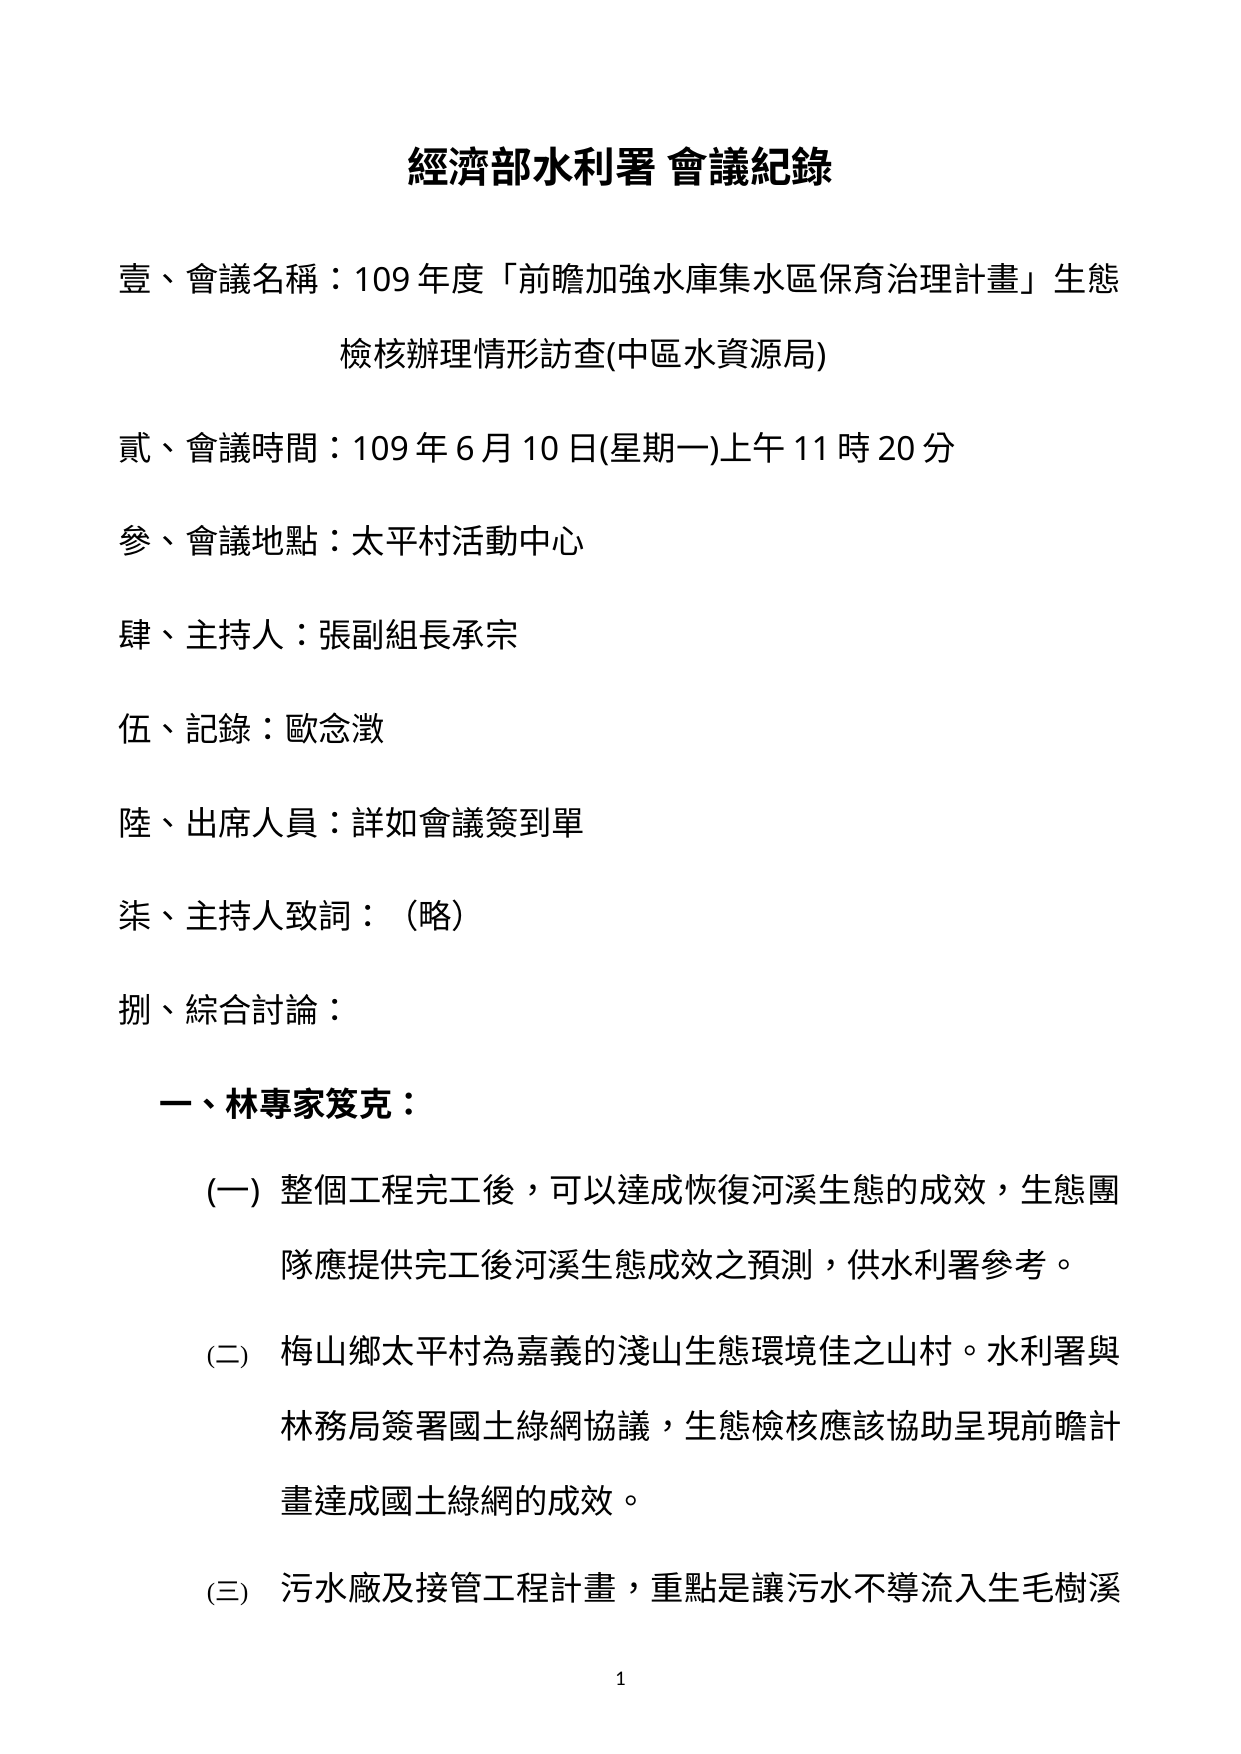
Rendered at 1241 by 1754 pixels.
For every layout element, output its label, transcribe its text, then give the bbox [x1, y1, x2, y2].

text 捌、綜合討論： [118, 971, 1122, 1046]
text 伍、記錄：歐念澂 [118, 689, 1122, 764]
text 一、林專家笈克： [159, 1064, 1122, 1139]
text 參、會議地點：太平村活動中心 [118, 502, 1122, 577]
text 陸、出席人員：詳如會議簽到單 [118, 783, 1122, 858]
list 整個工程完工後，可以達成恢復河溪生態的成效，生態團隊應提供完工後河溪生態成效之預測，供水利署參考。 [207, 1151, 1122, 1301]
text 柒、主持人致詞：（略） [118, 877, 1122, 952]
list 污水廠及接管工程計畫，重點是讓污水不導流入生毛樹溪 [207, 1548, 1122, 1623]
text 壹、會議名稱：109年度「前瞻加強水庫集水區保育治理計畫」生態檢核辦理情形訪查(中區水資源局) [118, 239, 1122, 389]
text 貳、會議時間：109年6月10日(星期一)上午11時20分 [118, 408, 1122, 483]
text 肆、主持人：張副組長承宗 [118, 596, 1122, 671]
list 梅山鄉太平村為嘉義的淺山生態環境佳之山村。水利署與林務局簽署國土綠網協議，生態檢核應該協助呈現前瞻計畫達成國土綠網的成效。 [207, 1312, 1122, 1537]
text 經濟部水利署 會議紀錄 [118, 127, 1122, 202]
